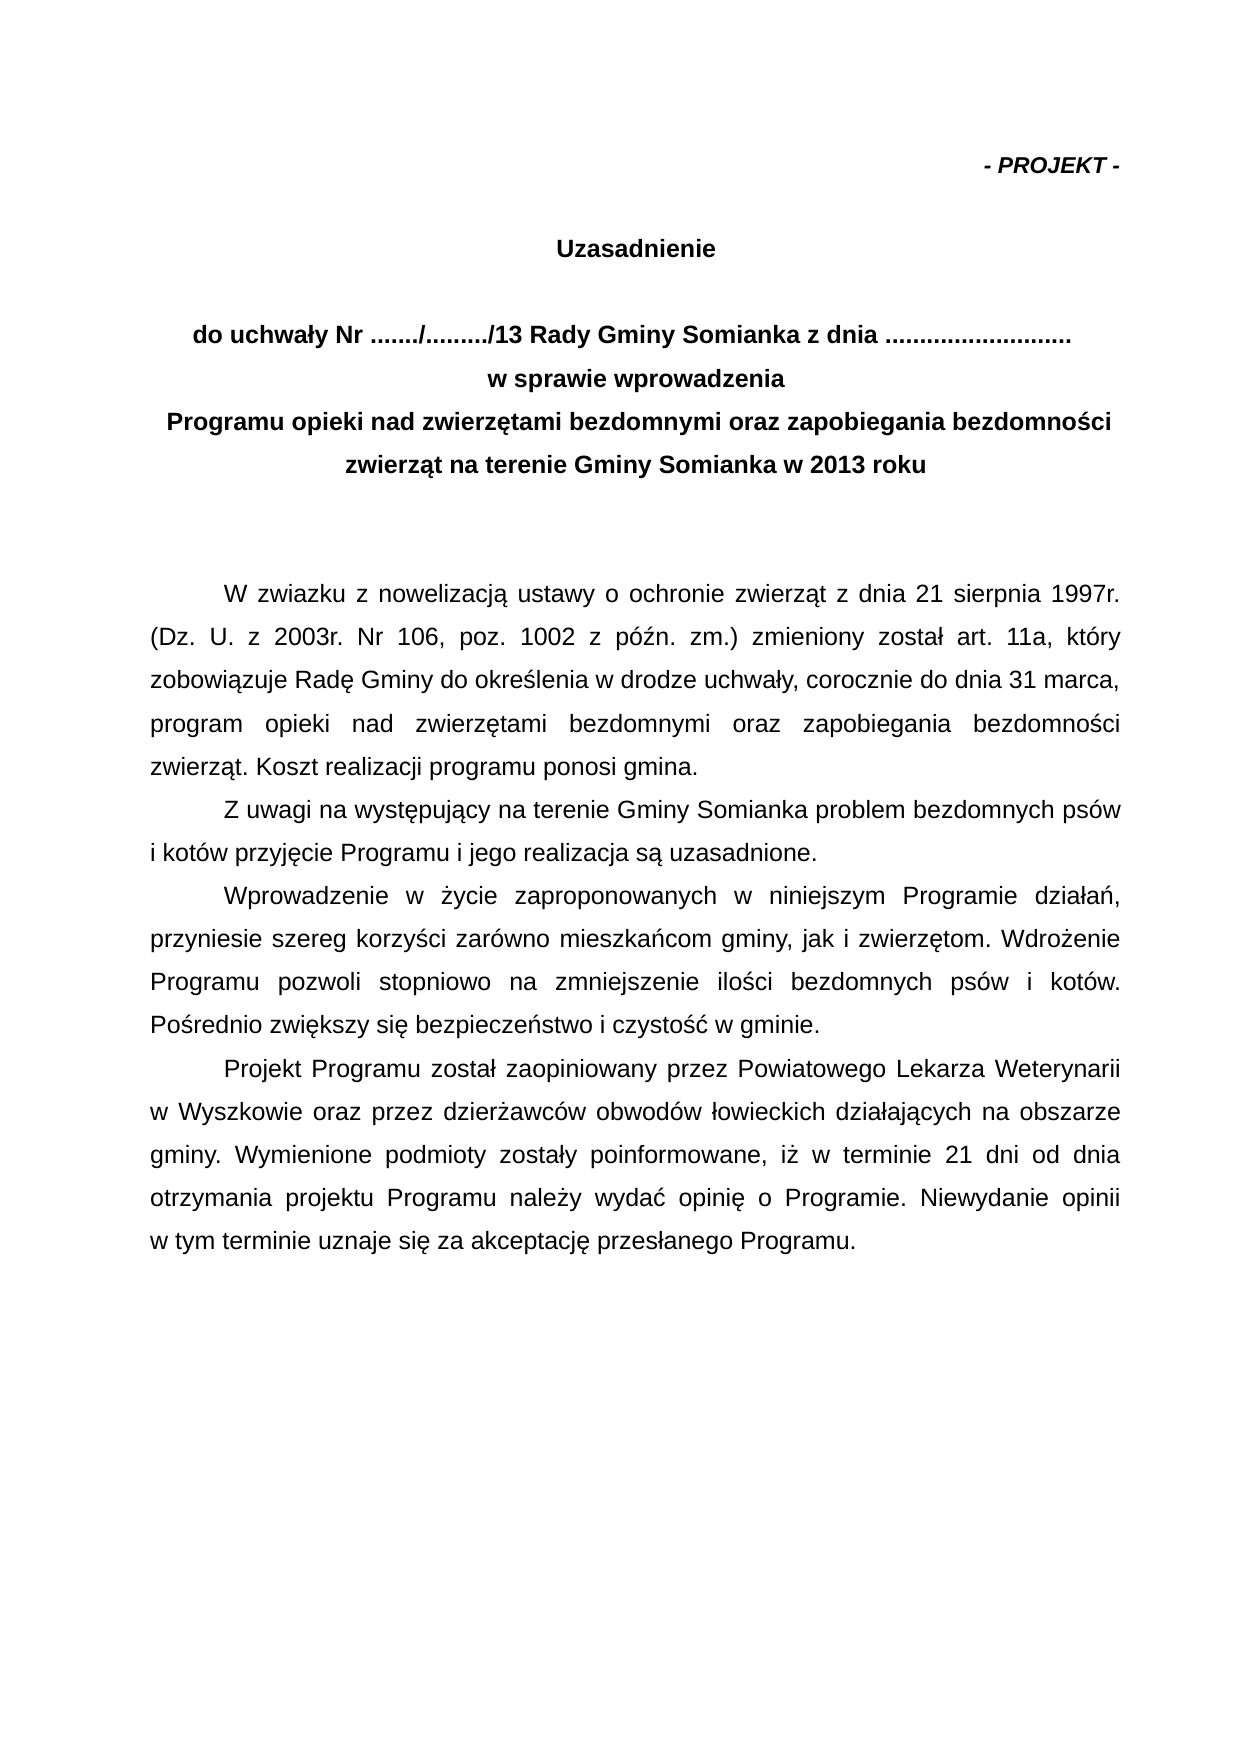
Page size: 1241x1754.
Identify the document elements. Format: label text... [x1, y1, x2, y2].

text - PROJEKT - [150, 152, 1122, 178]
text Z uwagi na występujący na terenie Gminy Somianka problem bezdomnych psów i kotów przyjęcie Programu i jego realizacja są uzasadnione. [150, 795, 1122, 867]
text Wprowadzenie w życie zaproponowanych w niniejszym Programie działań, przyniesie szereg korzyści zarówno mieszkańcom gminy, jak i zwierzętom. Wdrożenie Programu pozwoli stopniowo na zmniejszenie ilości bezdomnych psów i kotów. Pośrednio zwiększy się bezpieczeństwo i czystość w gminie. [150, 881, 1122, 1039]
text Projekt Programu został zaopiniowany przez Powiatowego Lekarza Weterynarii w Wyszkowie oraz przez dzierżawców obwodów łowieckich działających na obszarze gminy. Wymienione podmioty zostały poinformowane, iż w terminie 21 dni od dnia otrzymania projektu Programu należy wydać opinię o Programie. Niewydanie opinii w tym terminie uznaje się za akceptację przesłanego Programu. [150, 1053, 1122, 1255]
text w sprawie wprowadzenia [150, 363, 1122, 392]
text Uzasadnienie [150, 234, 1122, 263]
text W zwiazku z nowelizacją ustawy o ochronie zwierząt z dnia 21 sierpnia 1997r. (Dz. U. z 2003r. Nr 106, poz. 1002 z późn. zm.) zmieniony został art. 11a, który zobowiązuje Radę Gminy do określenia w drodze uchwały, corocznie do dnia 31 marca, program opieki nad zwierzętami bezdomnymi oraz zapobiegania bezdomności zwierząt. Koszt realizacji programu ponosi gmina. [150, 579, 1122, 780]
text do uchwały Nr ......./........./13 Rady Gminy Somianka z dnia ........................... [150, 320, 1122, 349]
text Programu opieki nad zwierzętami bezdomnymi oraz zapobiegania bezdomności zwierząt na terenie Gminy Somianka w 2013 roku [150, 407, 1122, 478]
